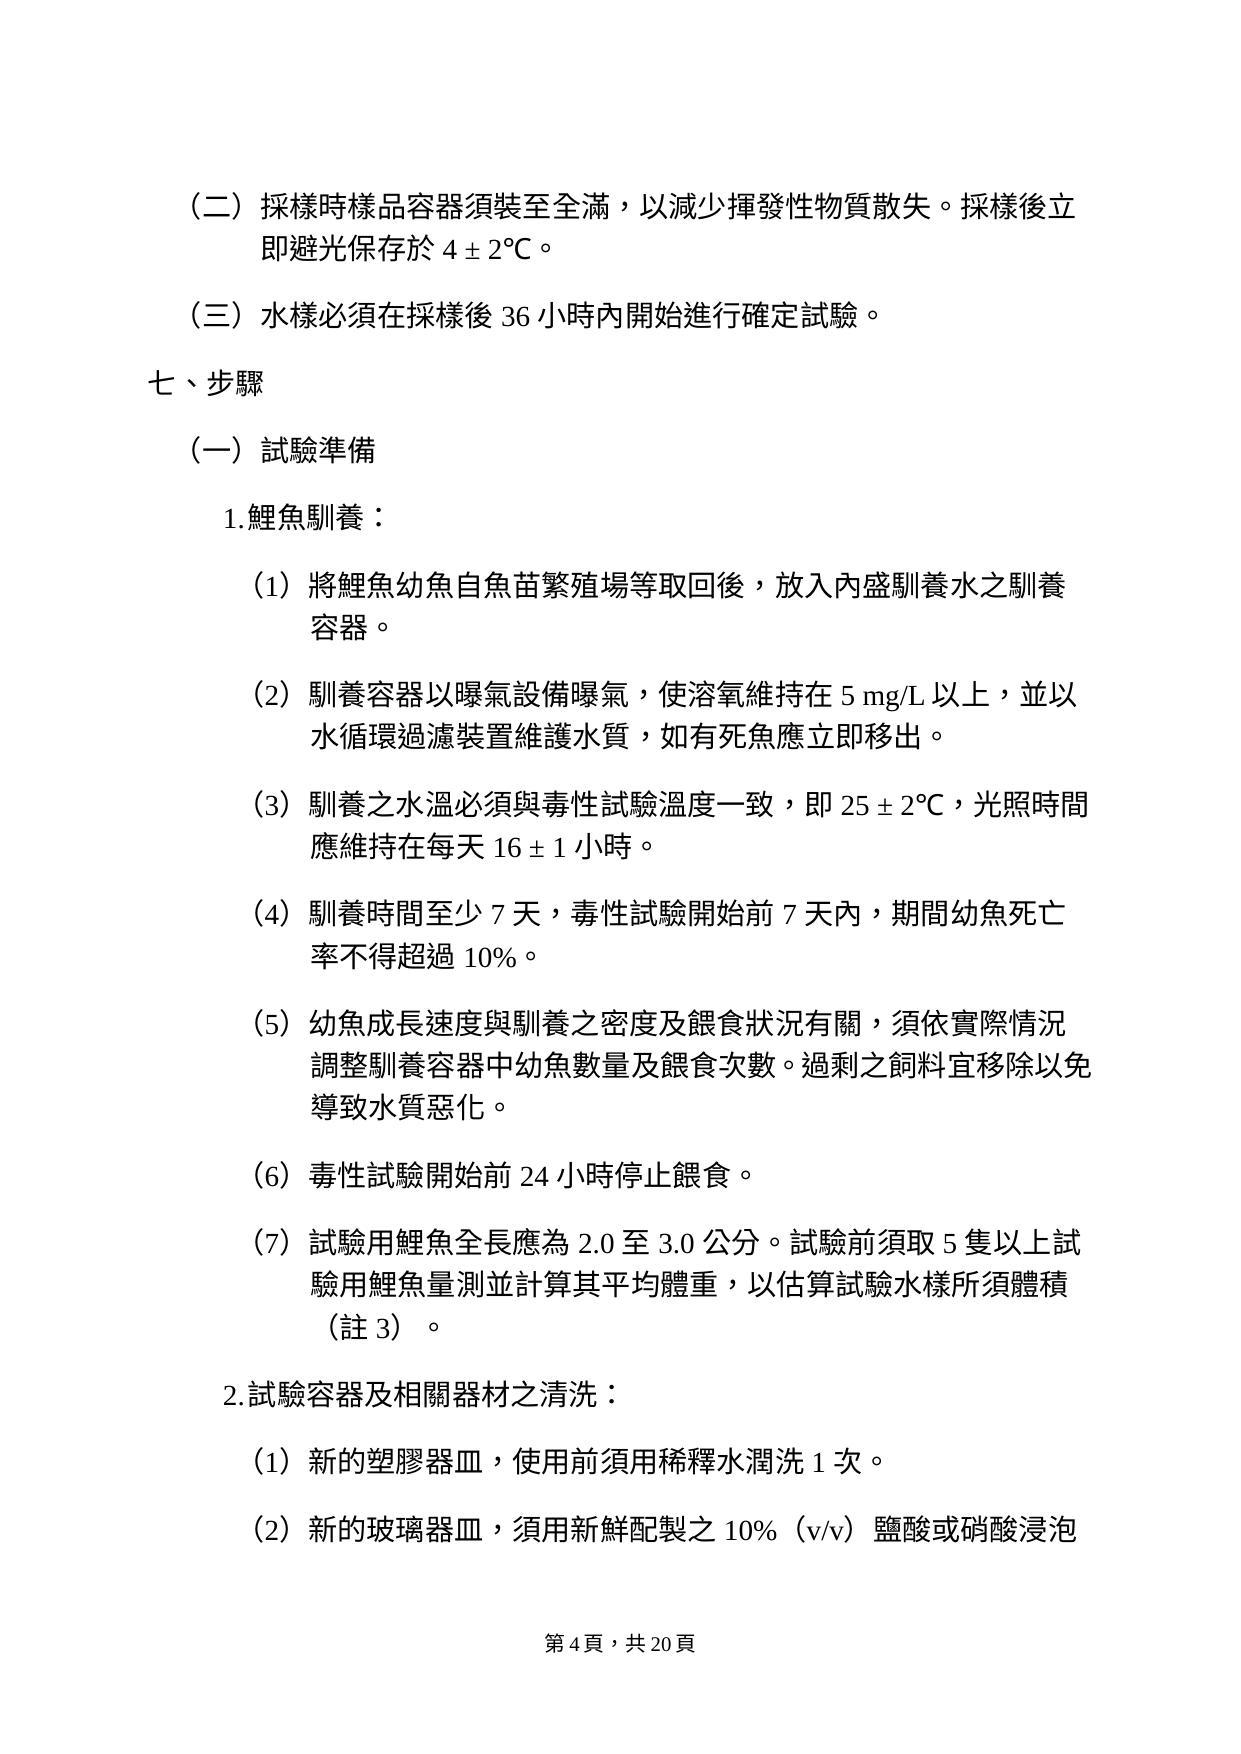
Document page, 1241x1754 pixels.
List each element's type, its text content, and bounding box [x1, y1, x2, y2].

subtitle （2）馴養容器以曝氣設備曝氣，使溶氧維持在 5 mg/L 以上，並以水循環過濾裝置維護水質，如有死魚應立即移出。 [235, 672, 1092, 756]
subtitle （1）新的塑膠器皿，使用前須用稀釋水潤洗 1 次。 [235, 1439, 1092, 1481]
text （三）水樣必須在採樣後 36 小時內開始進行確定試驗。 [173, 293, 1092, 335]
subtitle （2）新的玻璃器皿，須用新鮮配製之 10%（v/v）鹽酸或硝酸浸泡 [235, 1506, 1092, 1548]
text 1. 鯉魚馴養： [223, 495, 1092, 537]
subtitle （7）試驗用鯉魚全長應為 2.0 至 3.0 公分。試驗前須取 5 隻以上試驗用鯉魚量測並計算其平均體重，以估算試驗水樣所須體積（註 3）。 [235, 1220, 1092, 1347]
subtitle （1）將鯉魚幼魚自魚苗繁殖場等取回後，放入內盛馴養水之馴養容器。 [235, 562, 1092, 647]
subtitle （3）馴養之水溫必須與毒性試驗溫度一致，即 25 ± 2℃，光照時間應維持在每天 16 ± 1 小時。 [235, 781, 1092, 866]
subtitle （6）毒性試驗開始前 24 小時停止餵食。 [235, 1152, 1092, 1195]
subtitle （5）幼魚成長速度與馴養之密度及餵食狀況有關，須依實際情況調整馴養容器中幼魚數量及餵食次數。過剩之飼料宜移除以免導致水質惡化。 [235, 1001, 1092, 1127]
text 2. 試驗容器及相關器材之清洗： [223, 1372, 1092, 1414]
subtitle 七、步驟 [148, 360, 1092, 402]
text （一）試驗準備 [173, 427, 1092, 470]
text （二）採樣時樣品容器須裝至全滿，以減少揮發性物質散失。採樣後立即避光保存於 4 ± 2℃。 [173, 183, 1092, 268]
subtitle （4）馴養時間至少 7 天，毒性試驗開始前 7 天內，期間幼魚死亡率不得超過 10%。 [235, 891, 1092, 976]
